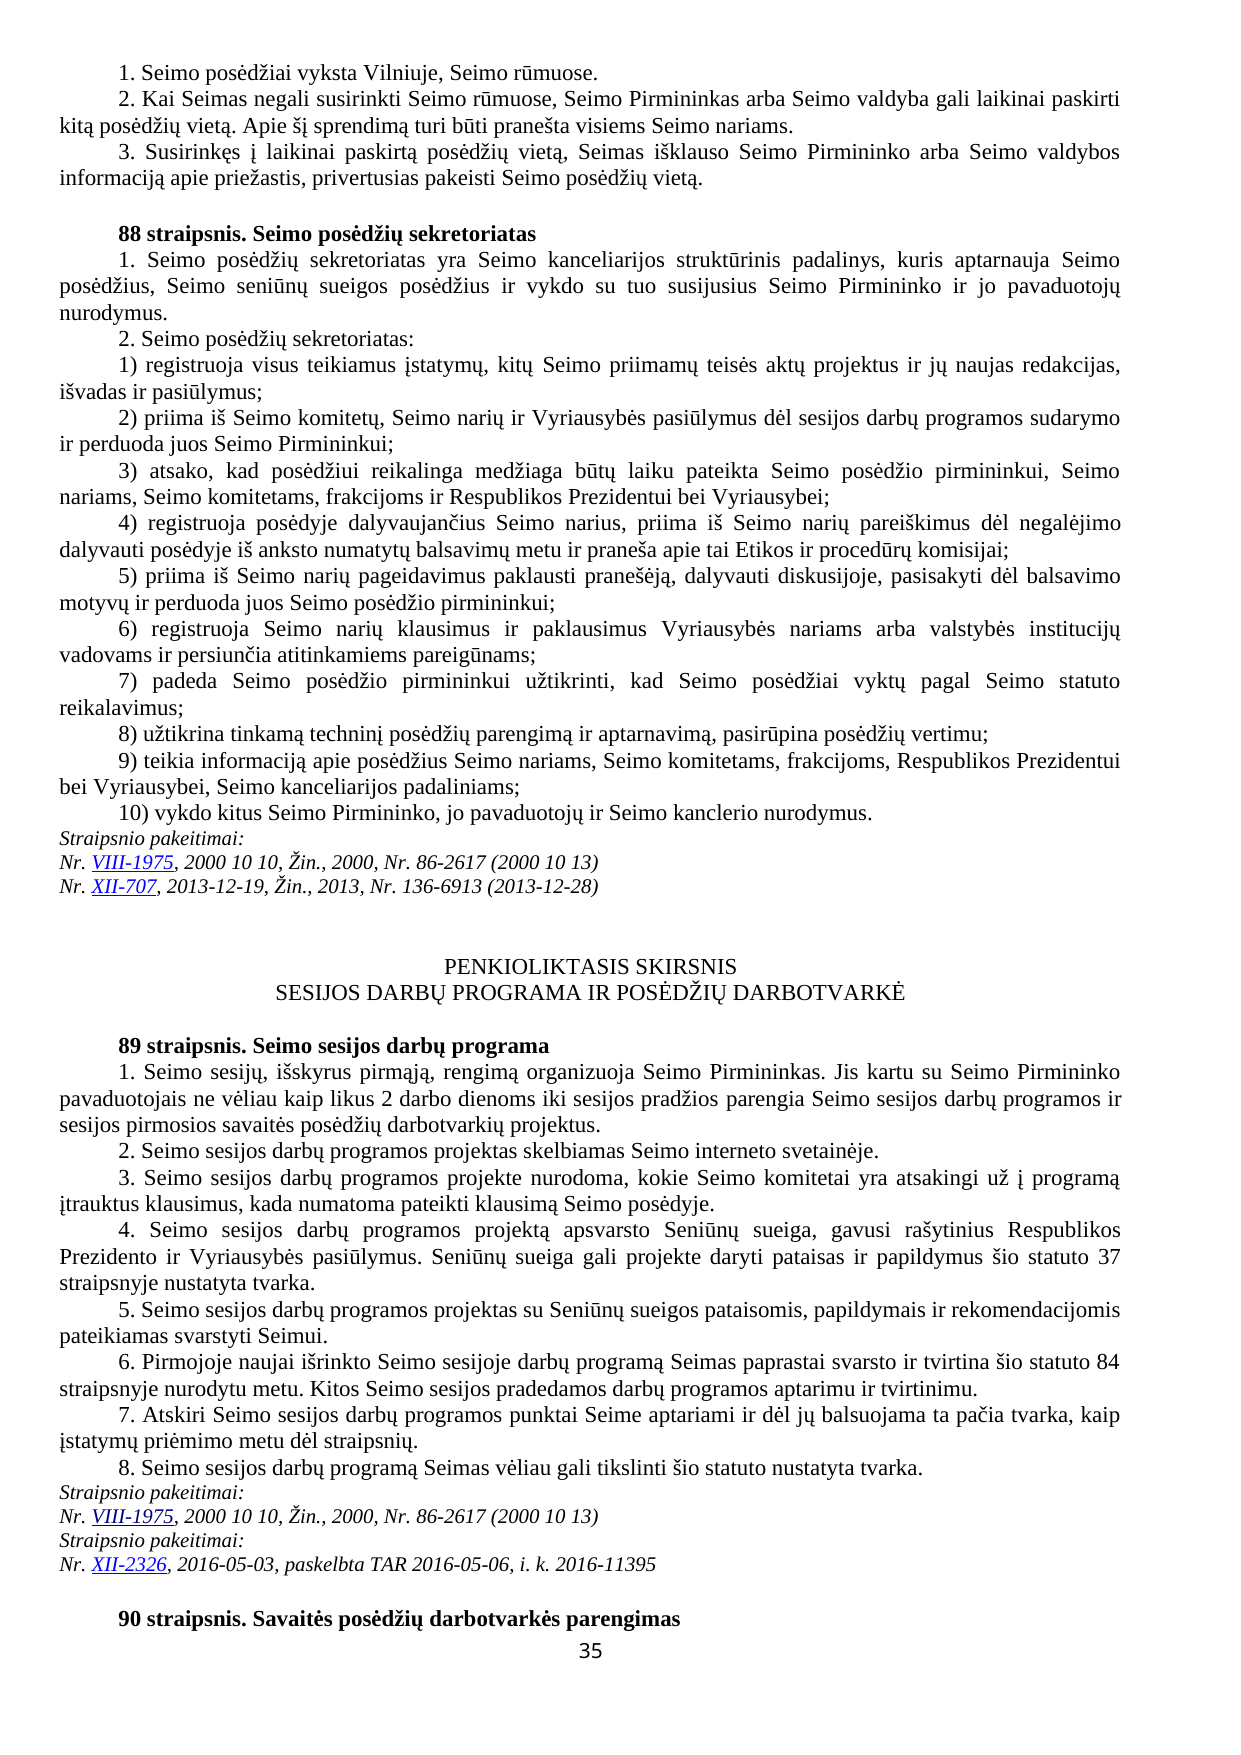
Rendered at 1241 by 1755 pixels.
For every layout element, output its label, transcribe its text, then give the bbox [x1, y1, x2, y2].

text SESIJOS DARBŲ PROGRAMA IR POSĖDŽIŲ DARBOTVARKĖ [59, 979, 1122, 1006]
text 6) registruoja Seimo narių klausimus ir paklausimus Vyriausybės nariams arba valstybės institucijų vadovams ir persiunčia atitinkamiems pareigūnams; [59, 615, 1122, 668]
text 2. Seimo sesijos darbų programos projektas skelbiamas Seimo interneto svetainėje. [59, 1137, 1122, 1164]
text 89 straipsnis. Seimo sesijos darbų programa [59, 1032, 1122, 1058]
text 7) padeda Seimo posėdžio pirmininkui užtikrinti, kad Seimo posėdžiai vyktų pagal Seimo statuto reikalavimus; [59, 668, 1122, 720]
text 3. Susirinkęs į laikinai paskirtą posėdžių vietą, Seimas išklauso Seimo Pirmininko arba Seimo valdybos informaciją apie priežastis, privertusias pakeisti Seimo posėdžių vietą. [59, 138, 1122, 191]
text 5) priima iš Seimo narių pageidavimus paklausti pranešėją, dalyvauti diskusijoje, pasisakyti dėl balsavimo motyvų ir perduoda juos Seimo posėdžio pirmininkui; [59, 562, 1122, 615]
text Nr. XII-2326, 2016-05-03, paskelbta TAR 2016-05-06, i. k. 2016-11395 [59, 1552, 1122, 1576]
text Nr. VIII-1975, 2000 10 10, Žin., 2000, Nr. 86-2617 (2000 10 13) [59, 1504, 1122, 1528]
text 2) priima iš Seimo komitetų, Seimo narių ir Vyriausybės pasiūlymus dėl sesijos darbų programos sudarymo ir perduoda juos Seimo Pirmininkui; [59, 404, 1122, 457]
text PENKIOLIKTASIS SKIRSNIS [59, 953, 1122, 979]
text 1. Seimo sesijų, išskyrus pirmąją, rengimą organizuoja Seimo Pirmininkas. Jis kartu su Seimo Pirmininko pavaduotojais ne vėliau kaip likus 2 darbo dienoms iki sesijos pradžios parengia Seimo sesijos darbų programos ir sesijos pirmosios savaitės posėdžių darbotvarkių projektus. [59, 1058, 1122, 1137]
text 2. Kai Seimas negali susirinkti Seimo rūmuose, Seimo Pirmininkas arba Seimo valdyba gali laikinai paskirti kitą posėdžių vietą. Apie šį sprendimą turi būti pranešta visiems Seimo nariams. [59, 85, 1122, 138]
text 9) teikia informaciją apie posėdžius Seimo nariams, Seimo komitetams, frakcijoms, Respublikos Prezidentui bei Vyriausybei, Seimo kanceliarijos padaliniams; [59, 747, 1122, 799]
text 88 straipsnis. Seimo posėdžių sekretoriatas [59, 219, 1122, 246]
text Nr. XII-707, 2013-12-19, Žin., 2013, Nr. 136-6913 (2013-12-28) [59, 874, 1122, 898]
text 1. Seimo posėdžiai vyksta Vilniuje, Seimo rūmuose. [59, 59, 1122, 85]
text 10) vykdo kitus Seimo Pirmininko, jo pavaduotojų ir Seimo kanclerio nurodymus. [59, 799, 1122, 826]
text Straipsnio pakeitimai: [59, 1480, 1122, 1504]
text 3) atsako, kad posėdžiui reikalinga medžiaga būtų laiku pateikta Seimo posėdžio pirmininkui, Seimo nariams, Seimo komitetams, frakcijoms ir Respublikos Prezidentui bei Vyriausybei; [59, 457, 1122, 509]
text 3. Seimo sesijos darbų programos projekte nurodoma, kokie Seimo komitetai yra atsakingi už į programą įtrauktus klausimus, kada numatoma pateikti klausimą Seimo posėdyje. [59, 1164, 1122, 1217]
text 1) registruoja visus teikiamus įstatymų, kitų Seimo priimamų teisės aktų projektus ir jų naujas redakcijas, išvadas ir pasiūlymus; [59, 351, 1122, 404]
text 7. Atskiri Seimo sesijos darbų programos punktai Seime aptariami ir dėl jų balsuojama ta pačia tvarka, kaip įstatymų priėmimo metu dėl straipsnių. [59, 1401, 1122, 1454]
text 6. Pirmojoje naujai išrinkto Seimo sesijoje darbų programą Seimas paprastai svarsto ir tvirtina šio statuto 84 straipsnyje nurodytu metu. Kitos Seimo sesijos pradedamos darbų programos aptarimu ir tvirtinimu. [59, 1348, 1122, 1401]
text 8) užtikrina tinkamą techninį posėdžių parengimą ir aptarnavimą, pasirūpina posėdžių vertimu; [59, 720, 1122, 747]
text 4) registruoja posėdyje dalyvaujančius Seimo narius, priima iš Seimo narių pareiškimus dėl negalėjimo dalyvauti posėdyje iš anksto numatytų balsavimų metu ir praneša apie tai Etikos ir procedūrų komisijai; [59, 509, 1122, 562]
text Nr. VIII-1975, 2000 10 10, Žin., 2000, Nr. 86-2617 (2000 10 13) [59, 850, 1122, 874]
text 1. Seimo posėdžių sekretoriatas yra Seimo kanceliarijos struktūrinis padalinys, kuris aptarnauja Seimo posėdžius, Seimo seniūnų sueigos posėdžius ir vykdo su tuo susijusius Seimo Pirmininko ir jo pavaduotojų nurodymus. [59, 246, 1122, 325]
text 4. Seimo sesijos darbų programos projektą apsvarsto Seniūnų sueiga, gavusi rašytinius Respublikos Prezidento ir Vyriausybės pasiūlymus. Seniūnų sueiga gali projekte daryti pataisas ir papildymus šio statuto 37 straipsnyje nustatyta tvarka. [59, 1217, 1122, 1296]
text 5. Seimo sesijos darbų programos projektas su Seniūnų sueigos pataisomis, papildymais ir rekomendacijomis pateikiamas svarstyti Seimui. [59, 1296, 1122, 1348]
text Straipsnio pakeitimai: [59, 826, 1122, 850]
text 2. Seimo posėdžių sekretoriatas: [59, 325, 1122, 351]
text 8. Seimo sesijos darbų programą Seimas vėliau gali tikslinti šio statuto nustatyta tvarka. [59, 1454, 1122, 1480]
text Straipsnio pakeitimai: [59, 1528, 1122, 1552]
text 90 straipsnis. Savaitės posėdžių darbotvarkės parengimas [59, 1605, 1122, 1631]
